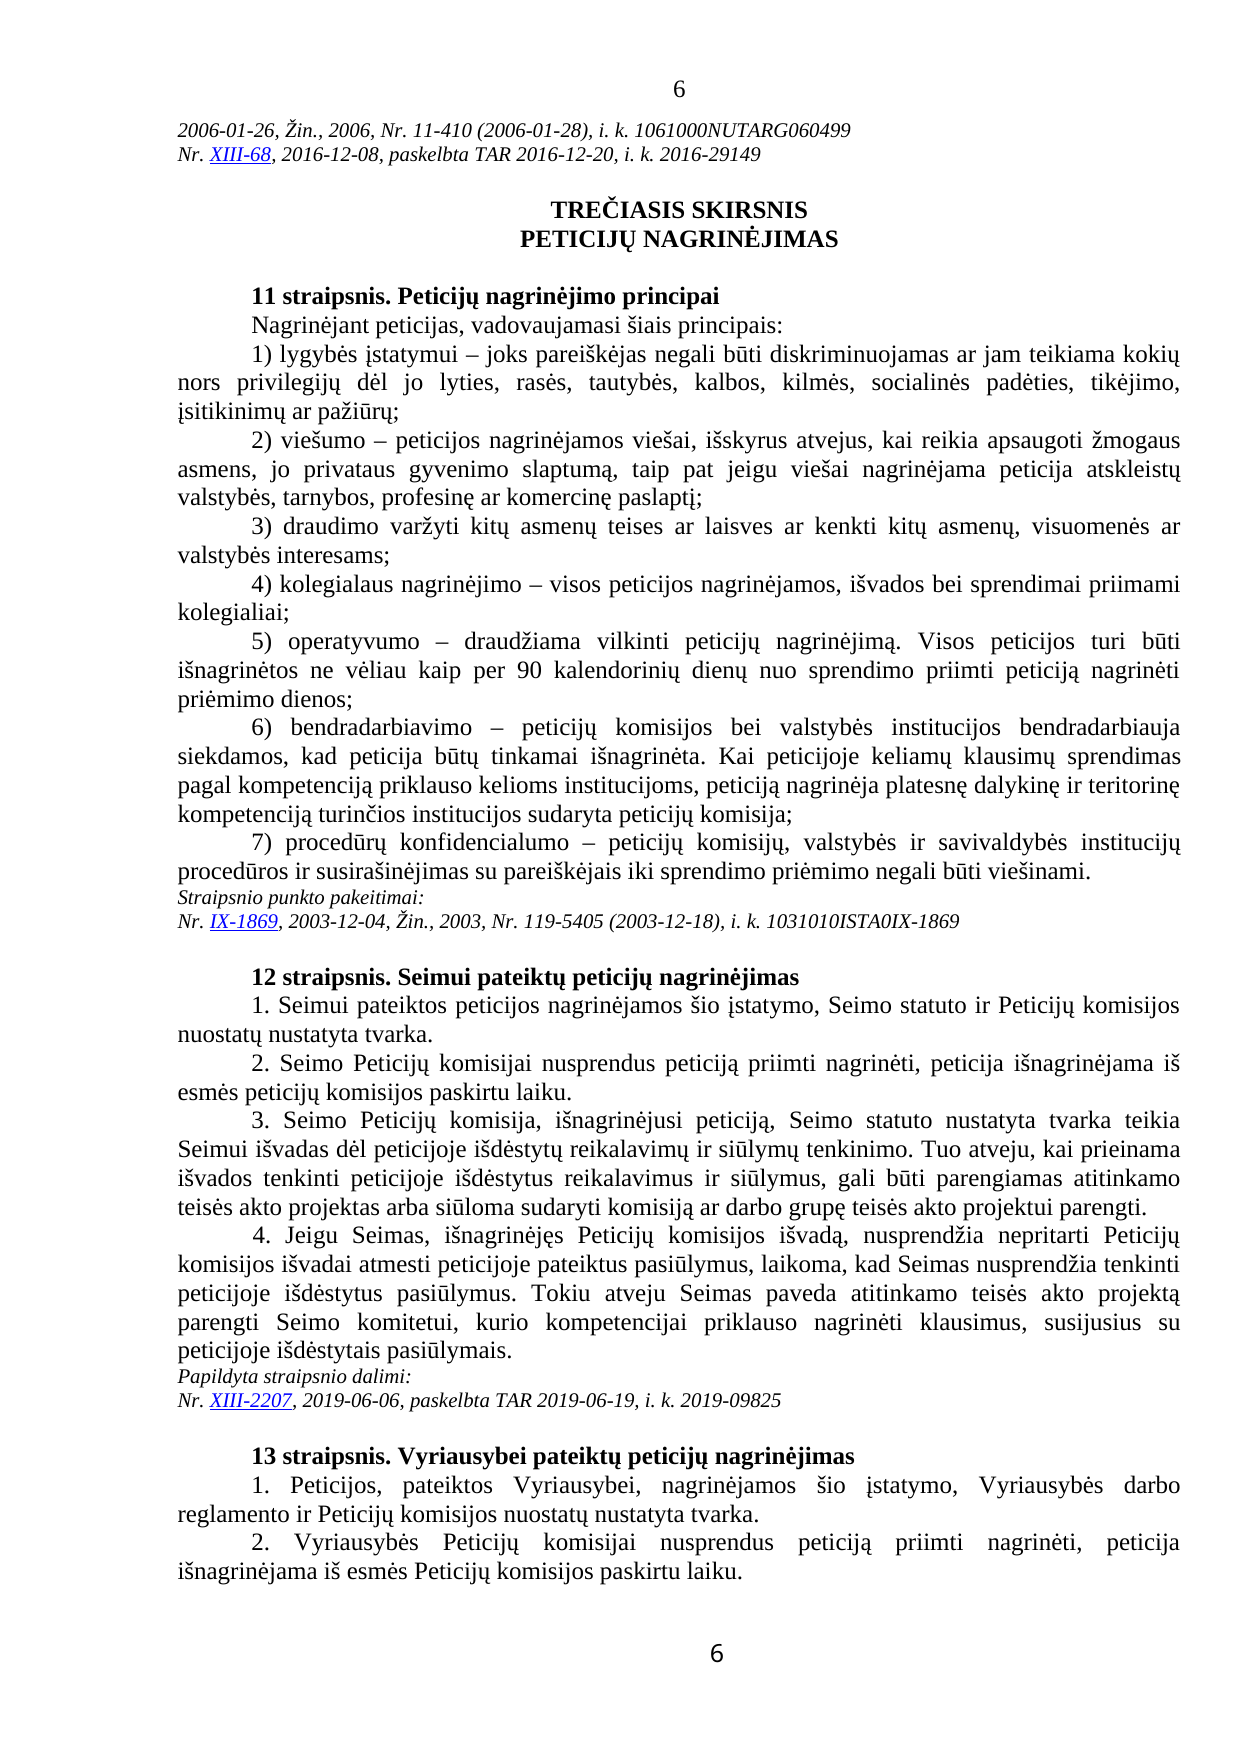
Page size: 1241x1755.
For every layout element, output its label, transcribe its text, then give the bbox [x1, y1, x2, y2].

text 1. Peticijos, pateiktos Vyriausybei, nagrinėjamos šio įstatymo, Vyriausybės darbo reglamento ir Peticijų komisijos nuostatų nustatyta tvarka. [177, 1470, 1181, 1527]
text 1) lygybės įstatymui – joks pareiškėjas negali būti diskriminuojamas ar jam teikiama kokių nors privilegijų dėl jo lyties, rasės, tautybės, kalbos, kilmės, socialinės padėties, tikėjimo, įsitikinimų ar pažiūrų; [177, 339, 1181, 425]
subtitle Trečiasis skirsnis [177, 195, 1181, 224]
text 3) draudimo varžyti kitų asmenų teises ar laisves ar kenkti kitų asmenų, visuomenės ar valstybės interesams; [177, 511, 1181, 569]
text 11 straipsnis. Peticijų nagrinėjimo principai [177, 281, 1181, 310]
text Straipsnio punkto pakeitimai: [177, 885, 1181, 909]
text 4) kolegialaus nagrinėjimo – visos peticijos nagrinėjamos, išvados bei sprendimai priimami kolegialiai; [177, 569, 1181, 626]
text Papildyta straipsnio dalimi: [177, 1364, 1181, 1388]
text 2. Seimo Peticijų komisijai nusprendus peticiją priimti nagrinėti, peticija išnagrinėjama iš esmės peticijų komisijos paskirtu laiku. [177, 1048, 1181, 1106]
text 6) bendradarbiavimo – peticijų komisijos bei valstybės institucijos bendradarbiauja siekdamos, kad peticija būtų tinkamai išnagrinėta. Kai peticijoje keliamų klausimų sprendimas pagal kompetenciją priklauso kelioms institucijoms, peticiją nagrinėja platesnę dalykinę ir teritorinę kompetenciją turinčios institucijos sudaryta peticijų komisija; [177, 712, 1181, 827]
text Nr. IX-1869, 2003-12-04, Žin., 2003, Nr. 119-5405 (2003-12-18), i. k. 1031010ISTA0IX-1869 [177, 909, 1181, 933]
text 2. Vyriausybės Peticijų komisijai nusprendus peticiją priimti nagrinėti, peticija išnagrinėjama iš esmės Peticijų komisijos paskirtu laiku. [177, 1527, 1181, 1585]
text 13 straipsnis. Vyriausybei pateiktų peticijų nagrinėjimas [177, 1441, 1181, 1470]
text 4. Jeigu Seimas, išnagrinėjęs Peticijų komisijos išvadą, nusprendžia nepritarti Peticijų komisijos išvadai atmesti peticijoje pateiktus pasiūlymus, laikoma, kad Seimas nusprendžia tenkinti peticijoje išdėstytus pasiūlymus. Tokiu atveju Seimas paveda atitinkamo teisės akto projektą parengti Seimo komitetui, kurio kompetencijai priklauso nagrinėti klausimus, susijusius su peticijoje išdėstytais pasiūlymais. [177, 1221, 1181, 1364]
text 2) viešumo – peticijos nagrinėjamos viešai, išskyrus atvejus, kai reikia apsaugoti žmogaus asmens, jo privataus gyvenimo slaptumą, taip pat jeigu viešai nagrinėjama peticija atskleistų valstybės, tarnybos, profesinę ar komercinę paslaptį; [177, 425, 1181, 511]
text Nr. XIII-68, 2016-12-08, paskelbta TAR 2016-12-20, i. k. 2016-29149 [177, 142, 1181, 166]
text Peticijų nagrinėjimas [177, 224, 1181, 252]
text Nr. XIII-2207, 2019-06-06, paskelbta TAR 2019-06-19, i. k. 2019-09825 [177, 1388, 1181, 1412]
text 5) operatyvumo – draudžiama vilkinti peticijų nagrinėjimą. Visos peticijos turi būti išnagrinėtos ne vėliau kaip per 90 kalendorinių dienų nuo sprendimo priimti peticiją nagrinėti priėmimo dienos; [177, 626, 1181, 712]
text 7) procedūrų konfidencialumo – peticijų komisijų, valstybės ir savivaldybės institucijų procedūros ir susirašinėjimas su pareiškėjais iki sprendimo priėmimo negali būti viešinami. [177, 827, 1181, 885]
text 3. Seimo Peticijų komisija, išnagrinėjusi peticiją, Seimo statuto nustatyta tvarka teikia Seimui išvadas dėl peticijoje išdėstytų reikalavimų ir siūlymų tenkinimo. Tuo atveju, kai prieinama išvados tenkinti peticijoje išdėstytus reikalavimus ir siūlymus, gali būti parengiamas atitinkamo teisės akto projektas arba siūloma sudaryti komisiją ar darbo grupę teisės akto projektui parengti. [177, 1106, 1181, 1221]
text 12 straipsnis. Seimui pateiktų peticijų nagrinėjimas [177, 962, 1181, 991]
text 2006-01-26, Žin., 2006, Nr. 11-410 (2006-01-28), i. k. 1061000NUTARG060499 [177, 118, 1181, 142]
text Nagrinėjant peticijas, vadovaujamasi šiais principais: [177, 310, 1181, 339]
text 1. Seimui pateiktos peticijos nagrinėjamos šio įstatymo, Seimo statuto ir Peticijų komisijos nuostatų nustatyta tvarka. [177, 991, 1181, 1048]
